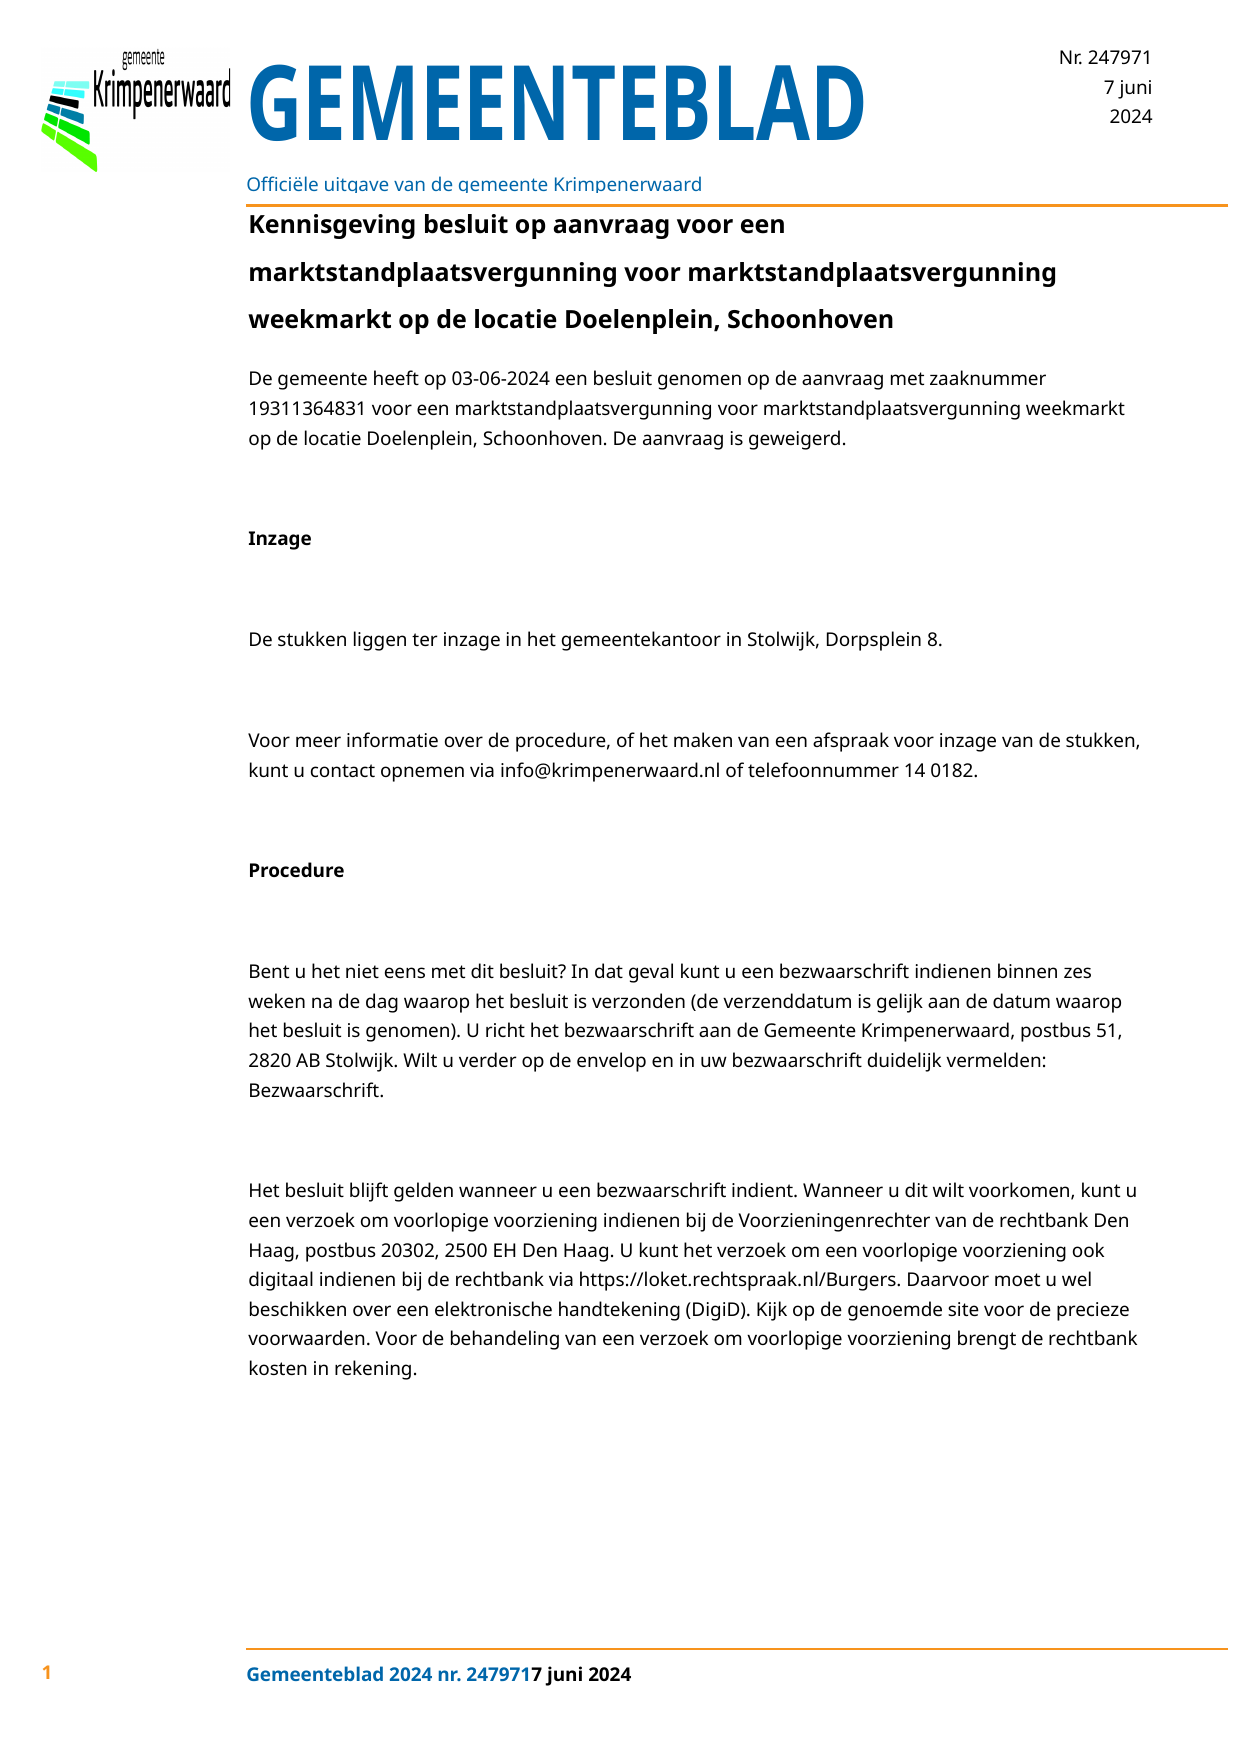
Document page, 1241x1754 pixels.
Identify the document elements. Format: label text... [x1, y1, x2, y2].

text Het besluit blijft gelden wanneer u een bezwaarschrift indient. Wanneer u dit wilt voorkomen, kunt u een verzoek om voorlopige voorziening indienen bij de Voorzieningenrechter van de rechtbank Den Haag, postbus 20302, 2500 EH Den Haag. U kunt het verzoek om een voorlopige voorziening ook digitaal indienen bij de rechtbank via https://loket.rechtspraak.nl/Burgers. Daarvoor moet u wel beschikken over een elektronische handtekening (DigiD). Kijk op de genoemde site voor de precieze voorwaarden. Voor de behandeling van een verzoek om voorlopige voorziening brengt de rechtbank kosten in rekening. [248, 1178, 1152, 1381]
text Inzage [248, 526, 1152, 551]
text Voor meer informatie over de procedure, of het maken van een afspraak voor inzage van de stukken, kunt u contact opnemen via info@krimpenerwaard.nl of telefoonnummer 14 0182. [248, 727, 1152, 782]
text De stukken liggen ter inzage in het gemeentekantoor in Stolwijk, Dorpsplein 8. [248, 626, 1152, 652]
text Procedure [248, 858, 1152, 883]
picture [41, 47, 231, 172]
text Bent u het niet eens met dit besluit? In dat geval kunt u een bezwaarschrift indienen binnen zes weken na de dag waarop het besluit is verzonden (de verzenddatum is gelijk aan de datum waarop het besluit is genomen). U richt het bezwaarschrift aan de Gemeente Krimpenerwaard, postbus 51, 2820 AB Stolwijk. Wilt u verder op de envelop en in uw bezwaarschrift duidelijk vermelden: Bezwaarschrift. [248, 958, 1152, 1102]
text De gemeente heeft op 03-06-2024 een besluit genomen op de aanvraag met zaaknummer 19311364831 voor een marktstandplaatsvergunning voor marktstandplaatsvergunning weekmarkt op de locatie Doelenplein, Schoonhoven. De aanvraag is geweigerd. [248, 366, 1152, 450]
text Kennisgeving besluit op aanvraag voor een marktstandplaatsvergunning voor marktstandplaatsvergunning weekmarkt op de locatie Doelenplein, Schoonhoven [248, 207, 1152, 336]
